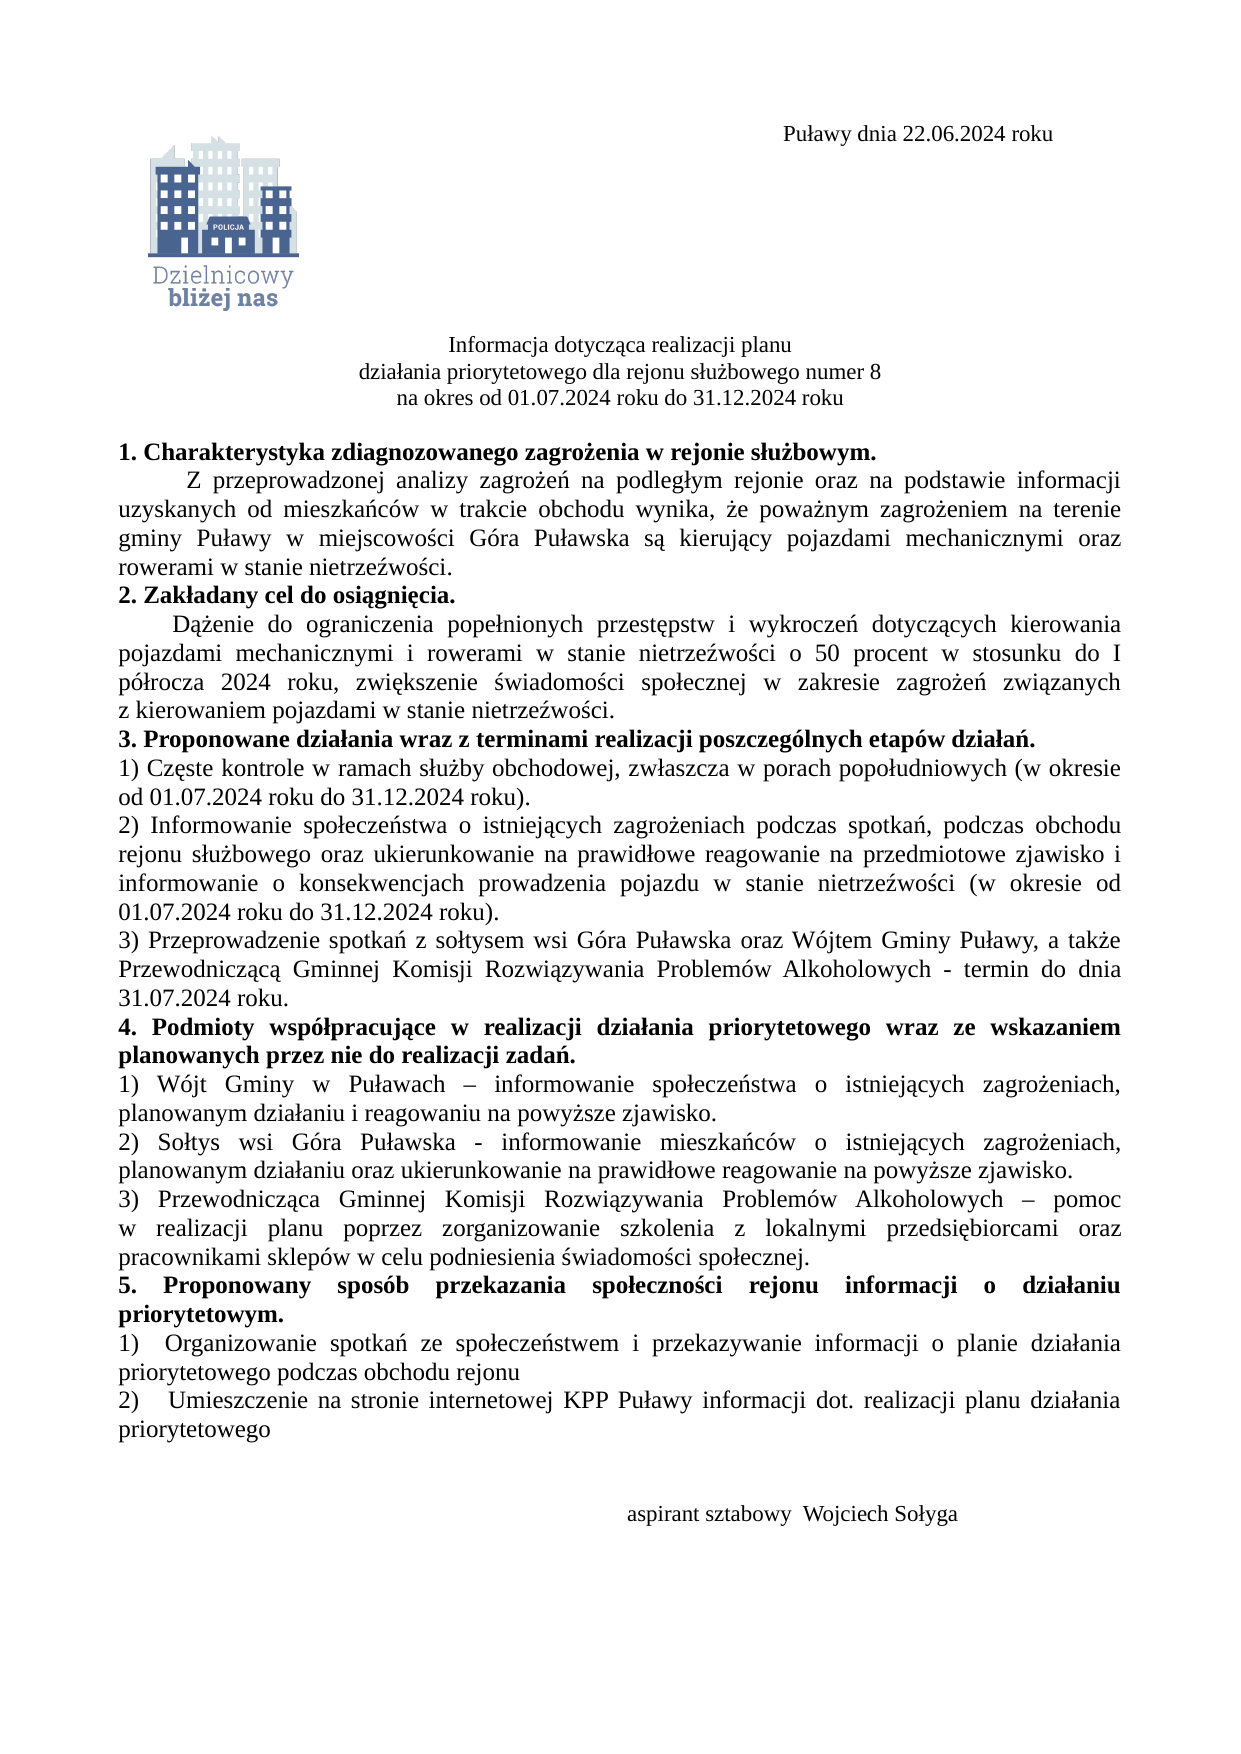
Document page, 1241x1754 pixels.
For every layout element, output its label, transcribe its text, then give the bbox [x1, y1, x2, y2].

text 3. Proponowane działania wraz z terminami realizacji poszczególnych etapów działań. [118, 724, 1122, 753]
text 1. Charakterystyka zdiagnozowanego zagrożenia w rejonie służbowym. [118, 437, 1122, 466]
text Informacja dotycząca realizacji planu [118, 331, 1122, 358]
text 4. Podmioty współpracujące w realizacji działania priorytetowego wraz ze wskazaniem planowanych przez nie do realizacji zadań. [118, 1012, 1122, 1069]
picture [118, 118, 329, 329]
text Dążenie do ograniczenia popełnionych przestępstw i wykroczeń dotyczących kierowania pojazdami mechanicznymi i rowerami w stanie nietrzeźwości o 50 procent w stosunku do I półrocza 2024 roku, zwiększenie świadomości społecznej w zakresie zagrożeń związanych z kierowaniem pojazdami w stanie nietrzeźwości. [118, 609, 1122, 724]
text Z przeprowadzonej analizy zagrożeń na podległym rejonie oraz na podstawie informacji uzyskanych od mieszkańców w trakcie obchodu wynika, że poważnym zagrożeniem na terenie gminy Puławy w miejscowości Góra Puławska są kierujący pojazdami mechanicznymi oraz rowerami w stanie nietrzeźwości. [118, 466, 1122, 581]
text 3) Przeprowadzenie spotkań z sołtysem wsi Góra Puławska oraz Wójtem Gminy Puławy, a także Przewodniczącą Gminnej Komisji Rozwiązywania Problemów Alkoholowych - termin do dnia 31.07.2024 roku. [118, 926, 1122, 1012]
text 2) Sołtys wsi Góra Puławska - informowanie mieszkańców o istniejących zagrożeniach, planowanym działaniu oraz ukierunkowanie na prawidłowe reagowanie na powyższe zjawisko. [118, 1127, 1122, 1184]
text 5. Proponowany sposób przekazania społeczności rejonu informacji o działaniu priorytetowym. [118, 1271, 1122, 1328]
text aspirant sztabowy Wojciech Sołyga [118, 1501, 1122, 1527]
text 1) Wójt Gminy w Puławach – informowanie społeczeństwa o istniejących zagrożeniach, planowanym działaniu i reagowaniu na powyższe zjawisko. [118, 1069, 1122, 1127]
text Puławy dnia 22.06.2024 roku [329, 118, 1122, 147]
text 2) Umieszczenie na stronie internetowej KPP Puławy informacji dot. realizacji planu działania priorytetowego [118, 1386, 1122, 1443]
text 3) Przewodnicząca Gminnej Komisji Rozwiązywania Problemów Alkoholowych – pomoc w realizacji planu poprzez zorganizowanie szkolenia z lokalnymi przedsiębiorcami oraz pracownikami sklepów w celu podniesienia świadomości społecznej. [118, 1184, 1122, 1271]
text na okres od 01.07.2024 roku do 31.12.2024 roku [118, 384, 1122, 410]
text 2) Informowanie społeczeństwa o istniejących zagrożeniach podczas spotkań, podczas obchodu rejonu służbowego oraz ukierunkowanie na prawidłowe reagowanie na przedmiotowe zjawisko i informowanie o konsekwencjach prowadzenia pojazdu w stanie nietrzeźwości (w okresie od 01.07.2024 roku do 31.12.2024 roku). [118, 811, 1122, 926]
text 1) Częste kontrole w ramach służby obchodowej, zwłaszcza w porach popołudniowych (w okresie od 01.07.2024 roku do 31.12.2024 roku). [118, 753, 1122, 811]
text działania priorytetowego dla rejonu służbowego numer 8 [118, 358, 1122, 384]
text 2. Zakładany cel do osiągnięcia. [118, 581, 1122, 609]
text 1) Organizowanie spotkań ze społeczeństwem i przekazywanie informacji o planie działania priorytetowego podczas obchodu rejonu [118, 1328, 1122, 1386]
